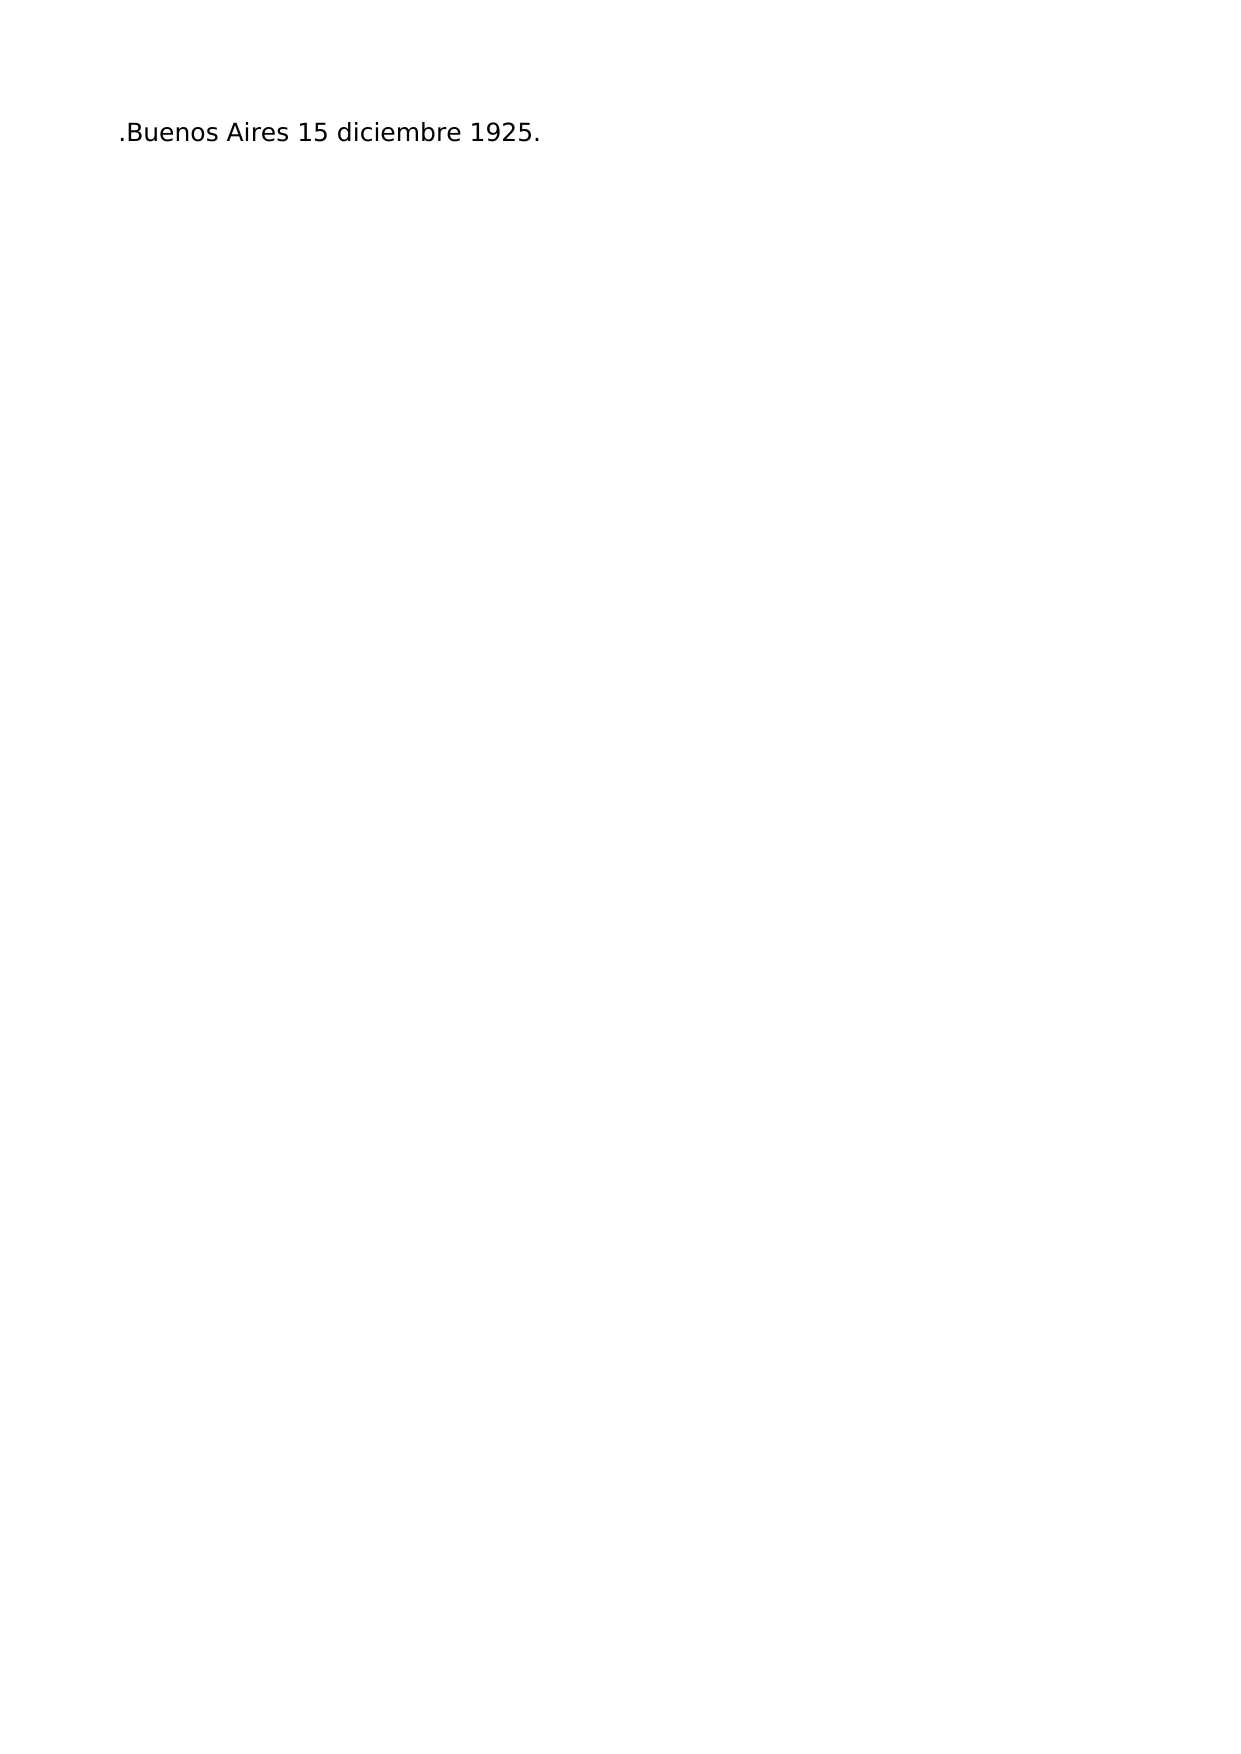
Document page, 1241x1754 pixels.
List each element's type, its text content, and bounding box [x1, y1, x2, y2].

text FIXME internalmedia: figari:otros_documentos:de_daniel_munoz_15_diciembre_1925.pdf.Buenos Aires 15 diciembre 1925. [118, 118, 1122, 147]
